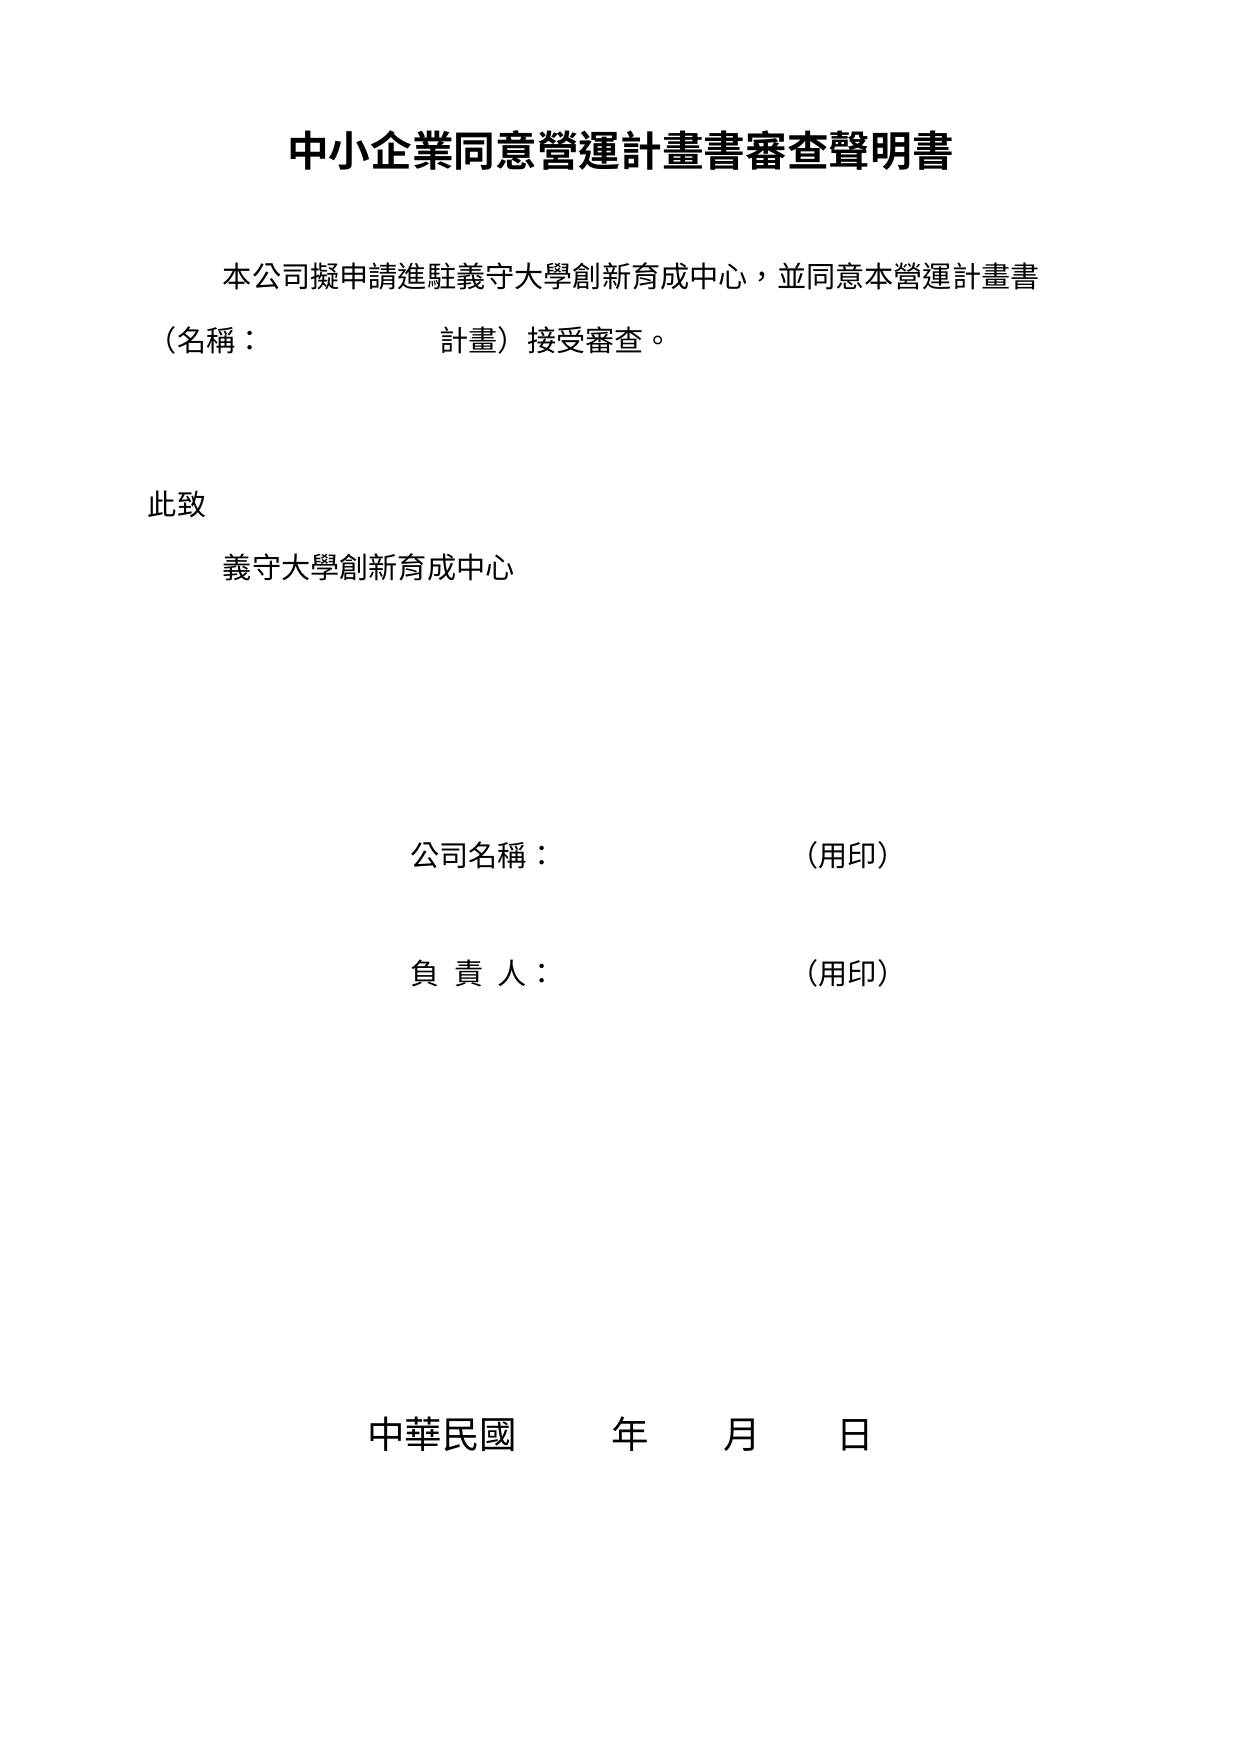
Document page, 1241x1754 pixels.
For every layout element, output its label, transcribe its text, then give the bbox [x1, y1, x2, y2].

text 本公司擬申請進駐義守大學創新育成中心，並同意本營運計畫書（名稱： 計畫）接受審查。 [148, 254, 1092, 359]
subtitle 中小企業同意營運計畫書審查聲明書 [148, 118, 1092, 179]
text 義守大學創新育成中心 [223, 544, 1092, 587]
text 此致 [148, 481, 1092, 523]
text 公司名稱： （用印） [148, 833, 1092, 875]
text 中華民國 年 月 日 [148, 1405, 1092, 1459]
text 負 責 人： （用印） [410, 950, 1092, 993]
